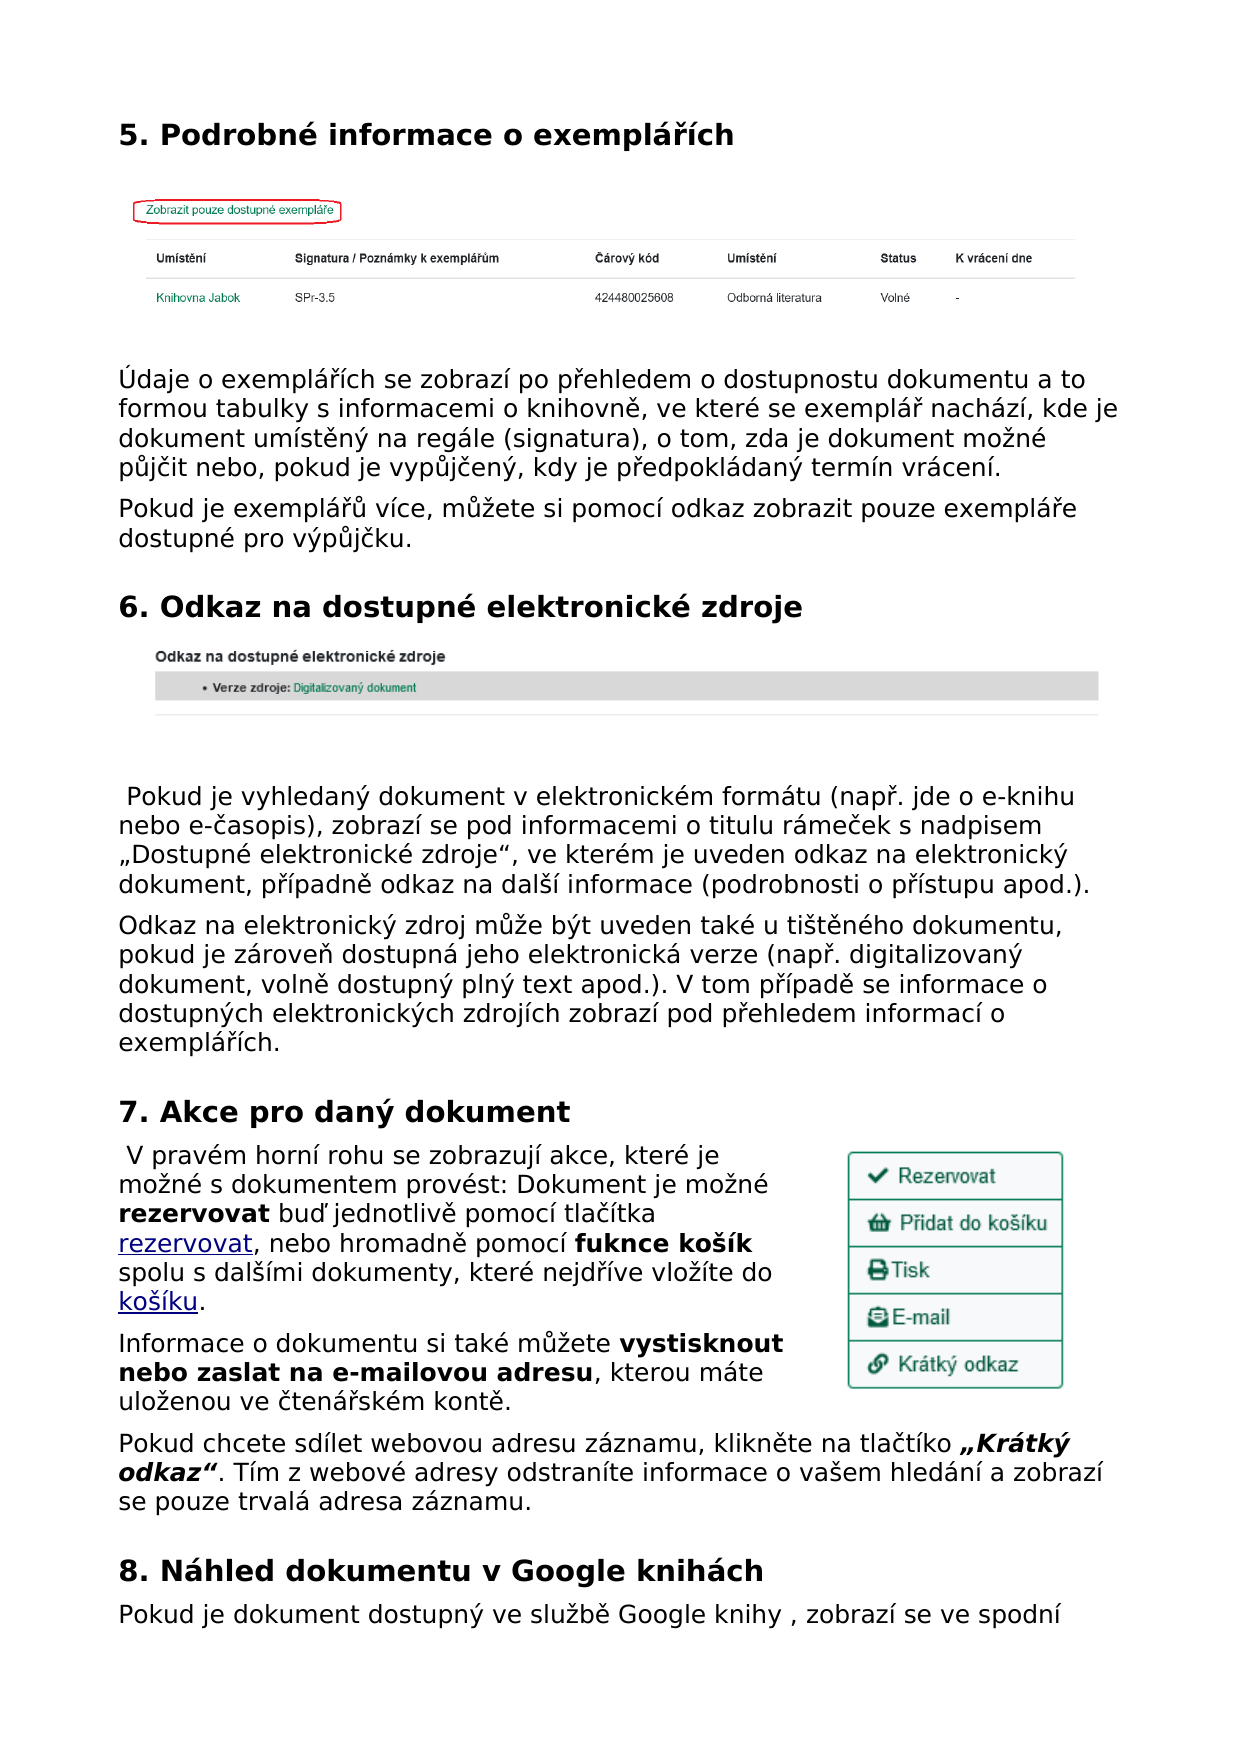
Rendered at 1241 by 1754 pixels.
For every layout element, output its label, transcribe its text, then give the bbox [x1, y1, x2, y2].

text Informace o dokumentu si také můžete vystisknout nebo zaslat na e-mailovou adresu, kterou máte uloženou ve čtenářském kontě. [118, 1329, 1122, 1416]
subtitle 6. Odkaz na dostupné elektronické zdroje [118, 590, 1122, 624]
text Pokud je dokument dostupný ve službě Google knihy , zobrazí se ve spodní [118, 1600, 1122, 1629]
subtitle 8. Náhled dokumentu v Google knihách [118, 1554, 1122, 1588]
subtitle 7. Akce pro daný dokument [118, 1095, 1122, 1129]
subtitle 5. Podrobné informace o exemplářích [118, 118, 1122, 152]
text V pravém horní rohu se zobrazují akce, které je možné s dokumentem provést: Dokument je možné rezervovat buď jednotlivě pomocí tlačítka rezervovat, nebo hromadně pomocí fuknce košík spolu s dalšími dokumenty, které nejdříve vložíte do košíku. [118, 1141, 801, 1316]
picture [118, 177, 1123, 354]
text Pokud je exemplářů více, můžete si pomocí odkaz zobrazit pouze exempláře dostupné pro výpůjčku. [118, 494, 1122, 553]
picture [801, 1141, 1123, 1414]
text [118, 164, 1122, 177]
text Pokud chcete sdílet webovou adresu záznamu, klikněte na tlačtíko „Krátký odkaz“. Tím z webové adresy odstraníte informace o vašem hledání a zobrazí se pouze trvalá adresa záznamu. [118, 1429, 1122, 1516]
text Údaje o exemplářích se zobrazí po přehledem o dostupnostu dokumentu a to formou tabulky s informacemi o knihovně, ve které se exemplář nachází, kde je dokument umístěný na regále (signatura), o tom, zda je dokument možné půjčit nebo, pokud je vypůjčený, kdy je předpokládaný termín vrácení. [118, 354, 1122, 482]
text Pokud je vyhledaný dokument v elektronickém formátu (např. jde o e-knihu nebo e-časopis), zobrazí se pod informacemi o titulu rámeček s nadpisem „Dostupné elektronické zdroje“, ve kterém je uveden odkaz na elektronický dokument, případně odkaz na další informace (podrobnosti o přístupu apod.). [118, 724, 1122, 899]
text Odkaz na elektronický zdroj může být uveden také u tištěného dokumentu, pokud je zároveň dostupná jeho elektronická verze (např. digitalizovaný dokument, volně dostupný plný text apod.). V tom případě se informace o dostupných elektronických zdrojích zobrazí pod přehledem informací o exemplářích. [118, 912, 1122, 1057]
picture [118, 636, 1123, 724]
